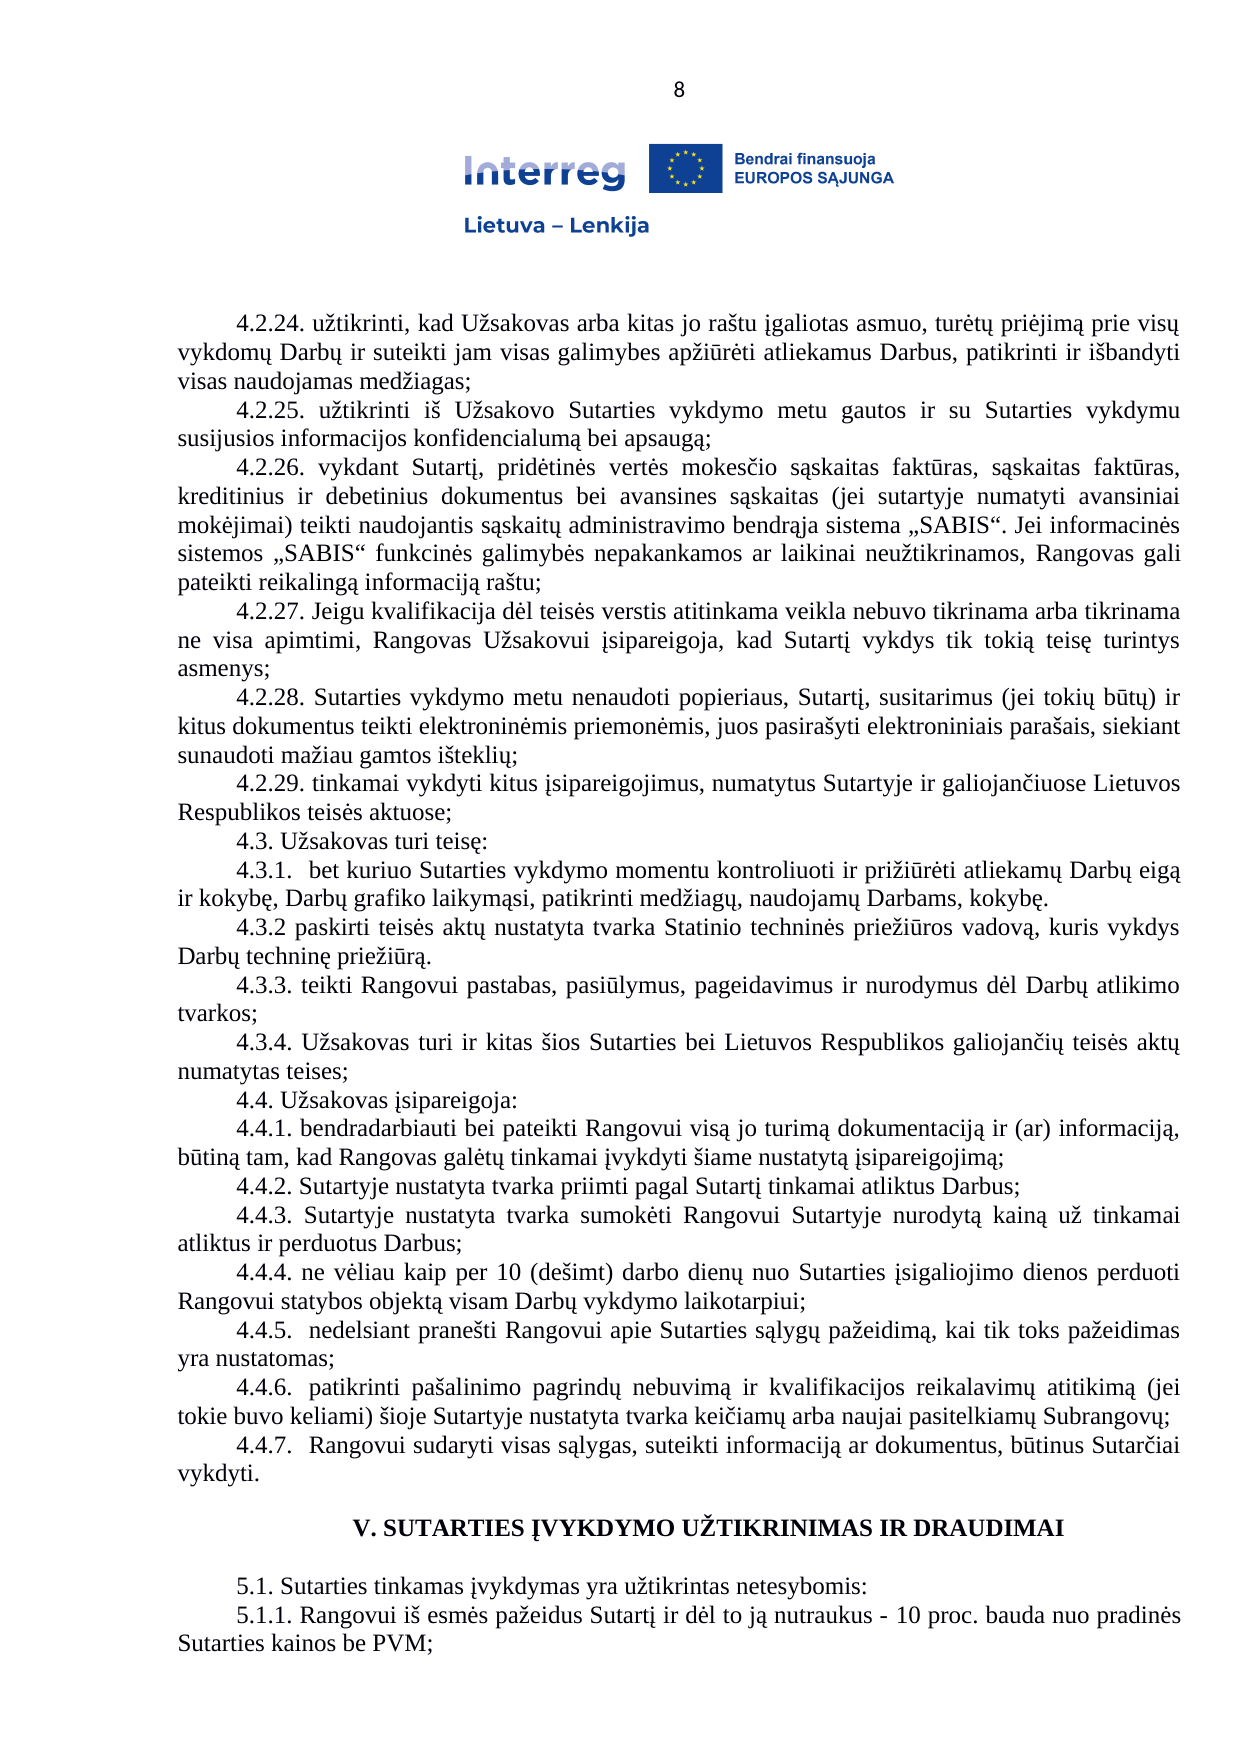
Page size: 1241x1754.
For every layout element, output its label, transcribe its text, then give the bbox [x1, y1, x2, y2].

text 4.4.4. ne vėliau kaip per 10 (dešimt) darbo dienų nuo Sutarties įsigaliojimo dienos perduoti Rangovui statybos objektą visam Darbų vykdymo laikotarpiui; [177, 1257, 1181, 1315]
text 4.2.28. Sutarties vykdymo metu nenaudoti popieriaus, Sutartį, susitarimus (jei tokių būtų) ir kitus dokumentus teikti elektroninėmis priemonėmis, juos pasirašyti elektroniniais parašais, siekiant sunaudoti mažiau gamtos išteklių; [177, 682, 1181, 768]
text 4.2.25. užtikrinti iš Užsakovo Sutarties vykdymo metu gautos ir su Sutarties vykdymu susijusios informacijos konfidencialumą bei apsaugą; [177, 395, 1181, 452]
text 4.3.1. bet kuriuo Sutarties vykdymo momentu kontroliuoti ir prižiūrėti atliekamų Darbų eigą ir kokybę, Darbų grafiko laikymąsi, patikrinti medžiagų, naudojamų Darbams, kokybę. [177, 855, 1181, 912]
text 4.3.4. Užsakovas turi ir kitas šios Sutarties bei Lietuvos Respublikos galiojančių teisės aktų numatytas teises; [177, 1027, 1181, 1085]
text 4.2.27. Jeigu kvalifikacija dėl teisės verstis atitinkama veikla nebuvo tikrinama arba tikrinama ne visa apimtimi, Rangovas Užsakovui įsipareigoja, kad Sutartį vykdys tik tokią teisę turintys asmenys; [177, 596, 1181, 682]
text 4.4.3. Sutartyje nustatyta tvarka sumokėti Rangovui Sutartyje nurodytą kainą už tinkamai atliktus ir perduotus Darbus; [177, 1200, 1181, 1257]
text 4.3.2 paskirti teisės aktų nustatyta tvarka Statinio techninės priežiūros vadovą, kuris vykdys Darbų techninę priežiūrą. [177, 912, 1181, 970]
text 4.4. Užsakovas įsipareigoja: [177, 1085, 1181, 1113]
text 4.2.24. užtikrinti, kad Užsakovas arba kitas jo raštu įgaliotas asmuo, turėtų priėjimą prie visų vykdomų Darbų ir suteikti jam visas galimybes apžiūrėti atliekamus Darbus, patikrinti ir išbandyti visas naudojamas medžiagas; [177, 308, 1181, 395]
text 4.3. Užsakovas turi teisę: [177, 826, 1181, 855]
text 4.4.7. Rangovui sudaryti visas sąlygas, suteikti informaciją ar dokumentus, būtinus Sutarčiai vykdyti. [177, 1430, 1181, 1487]
text 4.4.2. Sutartyje nustatyta tvarka priimti pagal Sutartį tinkamai atliktus Darbus; [177, 1171, 1181, 1200]
text 5.1. Sutarties tinkamas įvykdymas yra užtikrintas netesybomis: [177, 1571, 1181, 1600]
text 5.1.1. Rangovui iš esmės pažeidus Sutartį ir dėl to ją nutraukus - 10 proc. bauda nuo pradinės Sutarties kainos be PVM; [177, 1600, 1181, 1657]
text 4.4.5. nedelsiant pranešti Rangovui apie Sutarties sąlygų pažeidimą, kai tik toks pažeidimas yra nustatomas; [177, 1315, 1181, 1372]
text V. SUTARTIES ĮVYKDYMO UŽTIKRINIMAS IR DRAUDIMAI [177, 1513, 1181, 1542]
text 4.3.3. teikti Rangovui pastabas, pasiūlymus, pageidavimus ir nurodymus dėl Darbų atlikimo tvarkos; [177, 970, 1181, 1027]
text 4.2.29. tinkamai vykdyti kitus įsipareigojimus, numatytus Sutartyje ir galiojančiuose Lietuvos Respublikos teisės aktuose; [177, 768, 1181, 826]
text 4.2.26. vykdant Sutartį, pridėtinės vertės mokesčio sąskaitas faktūras, sąskaitas faktūras, kreditinius ir debetinius dokumentus bei avansines sąskaitas (jei sutartyje numatyti avansiniai mokėjimai) teikti naudojantis sąskaitų administravimo bendrąja sistema „SABIS“. Jei informacinės sistemos „SABIS“ funkcinės galimybės nepakankamos ar laikinai neužtikrinamos, Rangovas gali pateikti reikalingą informaciją raštu; [177, 452, 1181, 596]
text 4.4.6. patikrinti pašalinimo pagrindų nebuvimą ir kvalifikacijos reikalavimų atitikimą (jei tokie buvo keliami) šioje Sutartyje nustatyta tvarka keičiamų arba naujai pasitelkiamų Subrangovų; [177, 1372, 1181, 1430]
text 4.4.1. bendradarbiauti bei pateikti Rangovui visą jo turimą dokumentaciją ir (ar) informaciją, būtiną tam, kad Rangovas galėtų tinkamai įvykdyti šiame nustatytą įsipareigojimą; [177, 1113, 1181, 1171]
